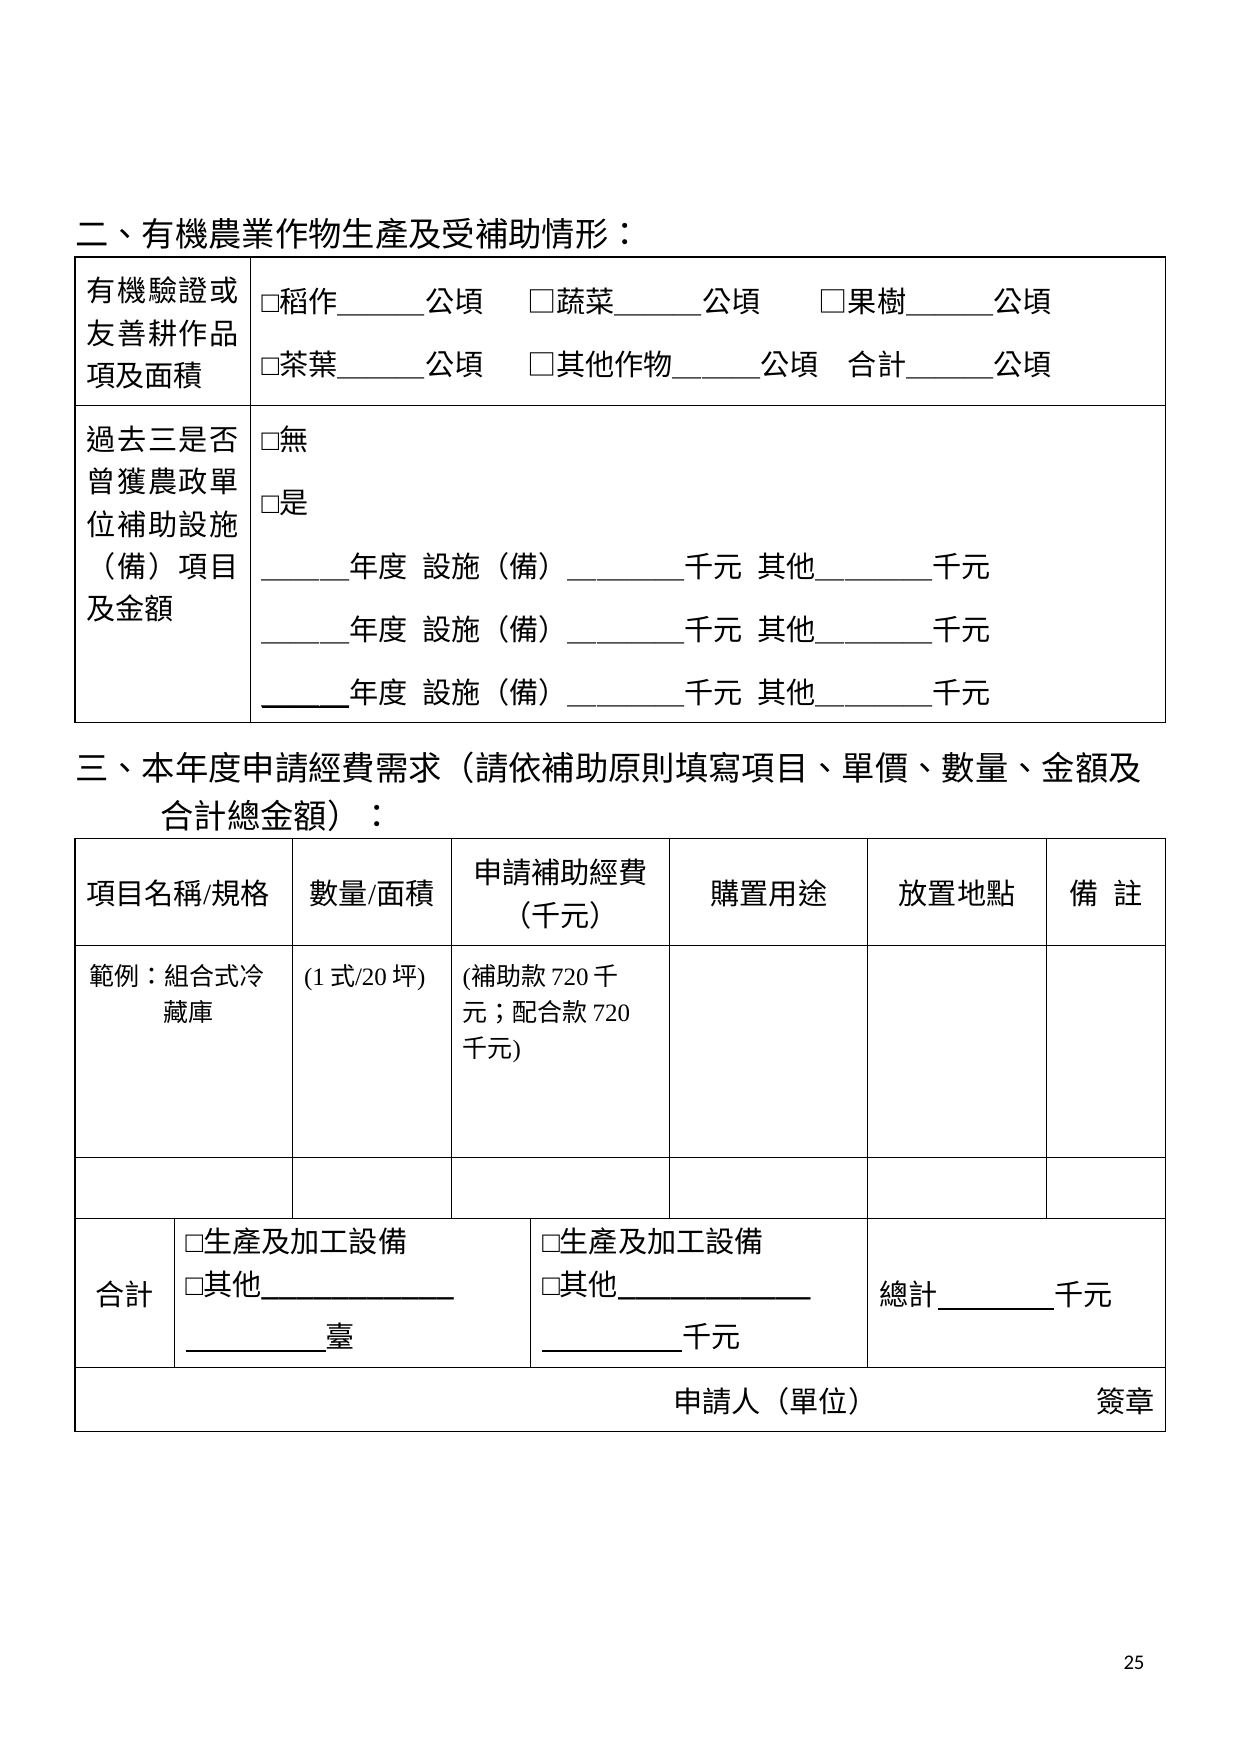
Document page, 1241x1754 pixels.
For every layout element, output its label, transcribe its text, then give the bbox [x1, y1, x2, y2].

text 二、有機農業作物生產及受補助情形： [75, 208, 1165, 256]
table_header □稻作＿＿＿公頃 □蔬菜＿＿＿公頃 □果樹＿＿＿公頃 □茶葉＿＿＿公頃 □其他作物＿＿＿公頃 合計＿＿＿公頃 [251, 258, 1165, 405]
table_cell [293, 1158, 451, 1218]
table_cell [76, 1158, 292, 1218]
table_cell 申請人（單位） 簽章 [76, 1368, 1165, 1431]
table_cell 總計 千元 [868, 1219, 1165, 1367]
table_header 有機驗證或友善耕作品項及面積 [76, 258, 250, 405]
table_cell 合計 [76, 1219, 174, 1367]
table_cell (1式/20坪) [293, 946, 451, 1157]
table_cell □生產及加工設備 □其他___________ 臺 [175, 1219, 530, 1367]
text 三、本年度申請經費需求（請依補助原則填寫項目、單價、數量、金額及合計總金額）： [75, 742, 1165, 838]
table_header 項目名稱/規格 [76, 839, 292, 945]
table_cell 過去三是否曾獲農政單位補助設施（備）項目及金額 [76, 406, 250, 722]
table_cell [868, 1158, 1046, 1218]
table_cell [1047, 946, 1165, 1157]
table_header 備 註 [1047, 839, 1165, 945]
table_cell □生產及加工設備 □其他___________ 千元 [531, 1219, 867, 1367]
table_cell 範例：組合式冷藏庫 [76, 946, 292, 1157]
table_header 申請補助經費（千元） [452, 839, 669, 945]
table_header 購置用途 [670, 839, 867, 945]
table_cell (補助款720千元；配合款720千元) [452, 946, 669, 1157]
table_cell [670, 1158, 867, 1218]
table_header 數量/面積 [293, 839, 451, 945]
table_cell □無 □是 ＿＿＿年度 設施（備）＿＿＿＿千元 其他＿＿＿＿千元 ＿＿＿年度 設施（備）＿＿＿＿千元 其他＿＿＿＿千元 ＿＿＿年度 設施（備）＿＿＿＿千元 其他＿＿＿＿千元 [251, 406, 1165, 722]
table_header 放置地點 [868, 839, 1046, 945]
table_cell [452, 1158, 669, 1218]
table_cell [670, 946, 867, 1157]
table_cell [868, 946, 1046, 1157]
table_cell [1047, 1158, 1165, 1218]
